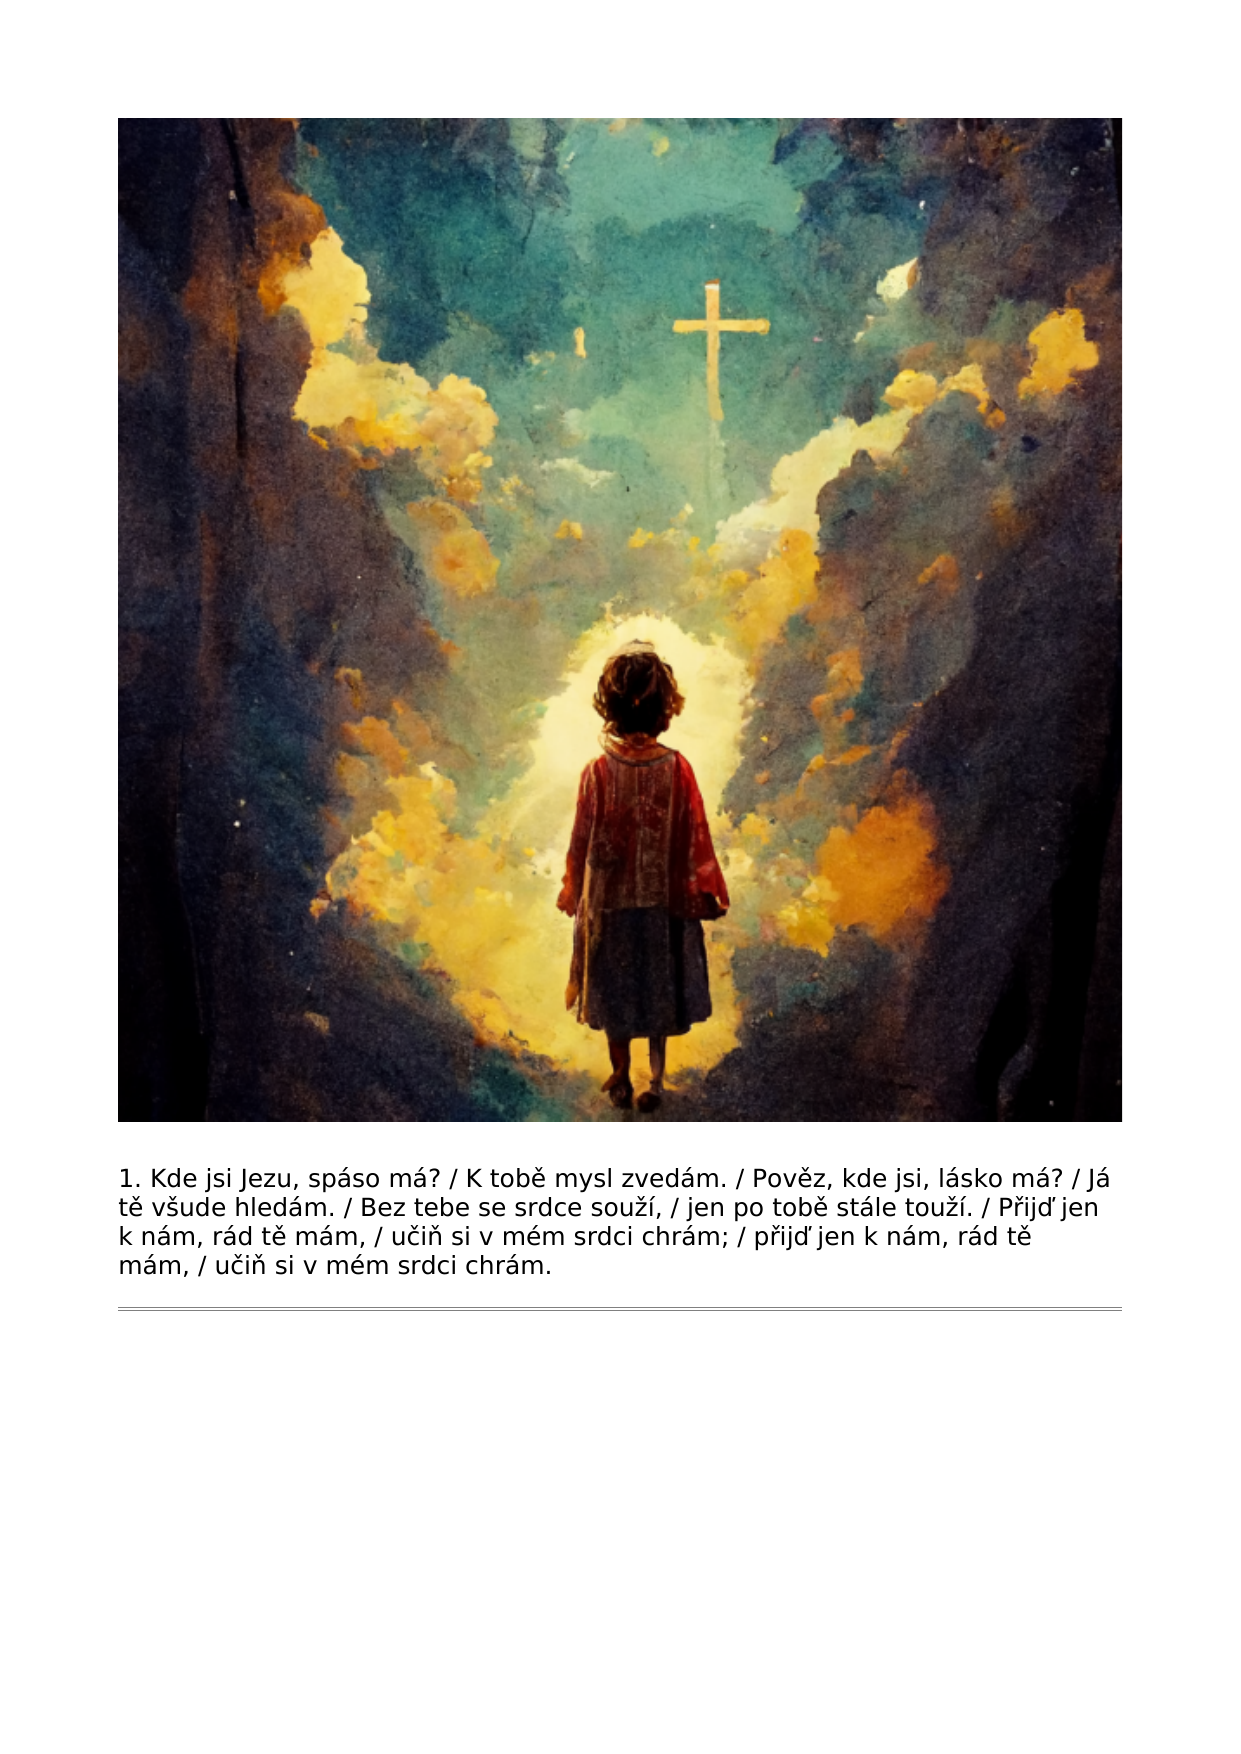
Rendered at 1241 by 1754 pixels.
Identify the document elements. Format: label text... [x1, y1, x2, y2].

picture [118, 118, 1123, 1122]
text 1. Kde jsi Jezu, spáso má? / K tobě mysl zvedám. / Pověz, kde jsi, lásko má? / Já tě všude hledám. / Bez tebe se srdce souží, / jen po tobě stále touží. / Přijď jen k nám, rád tě mám, / učiň si v mém srdci chrám; / přijď jen k nám, rád tě mám, / učiň si v mém srdci chrám. [118, 1164, 1122, 1280]
